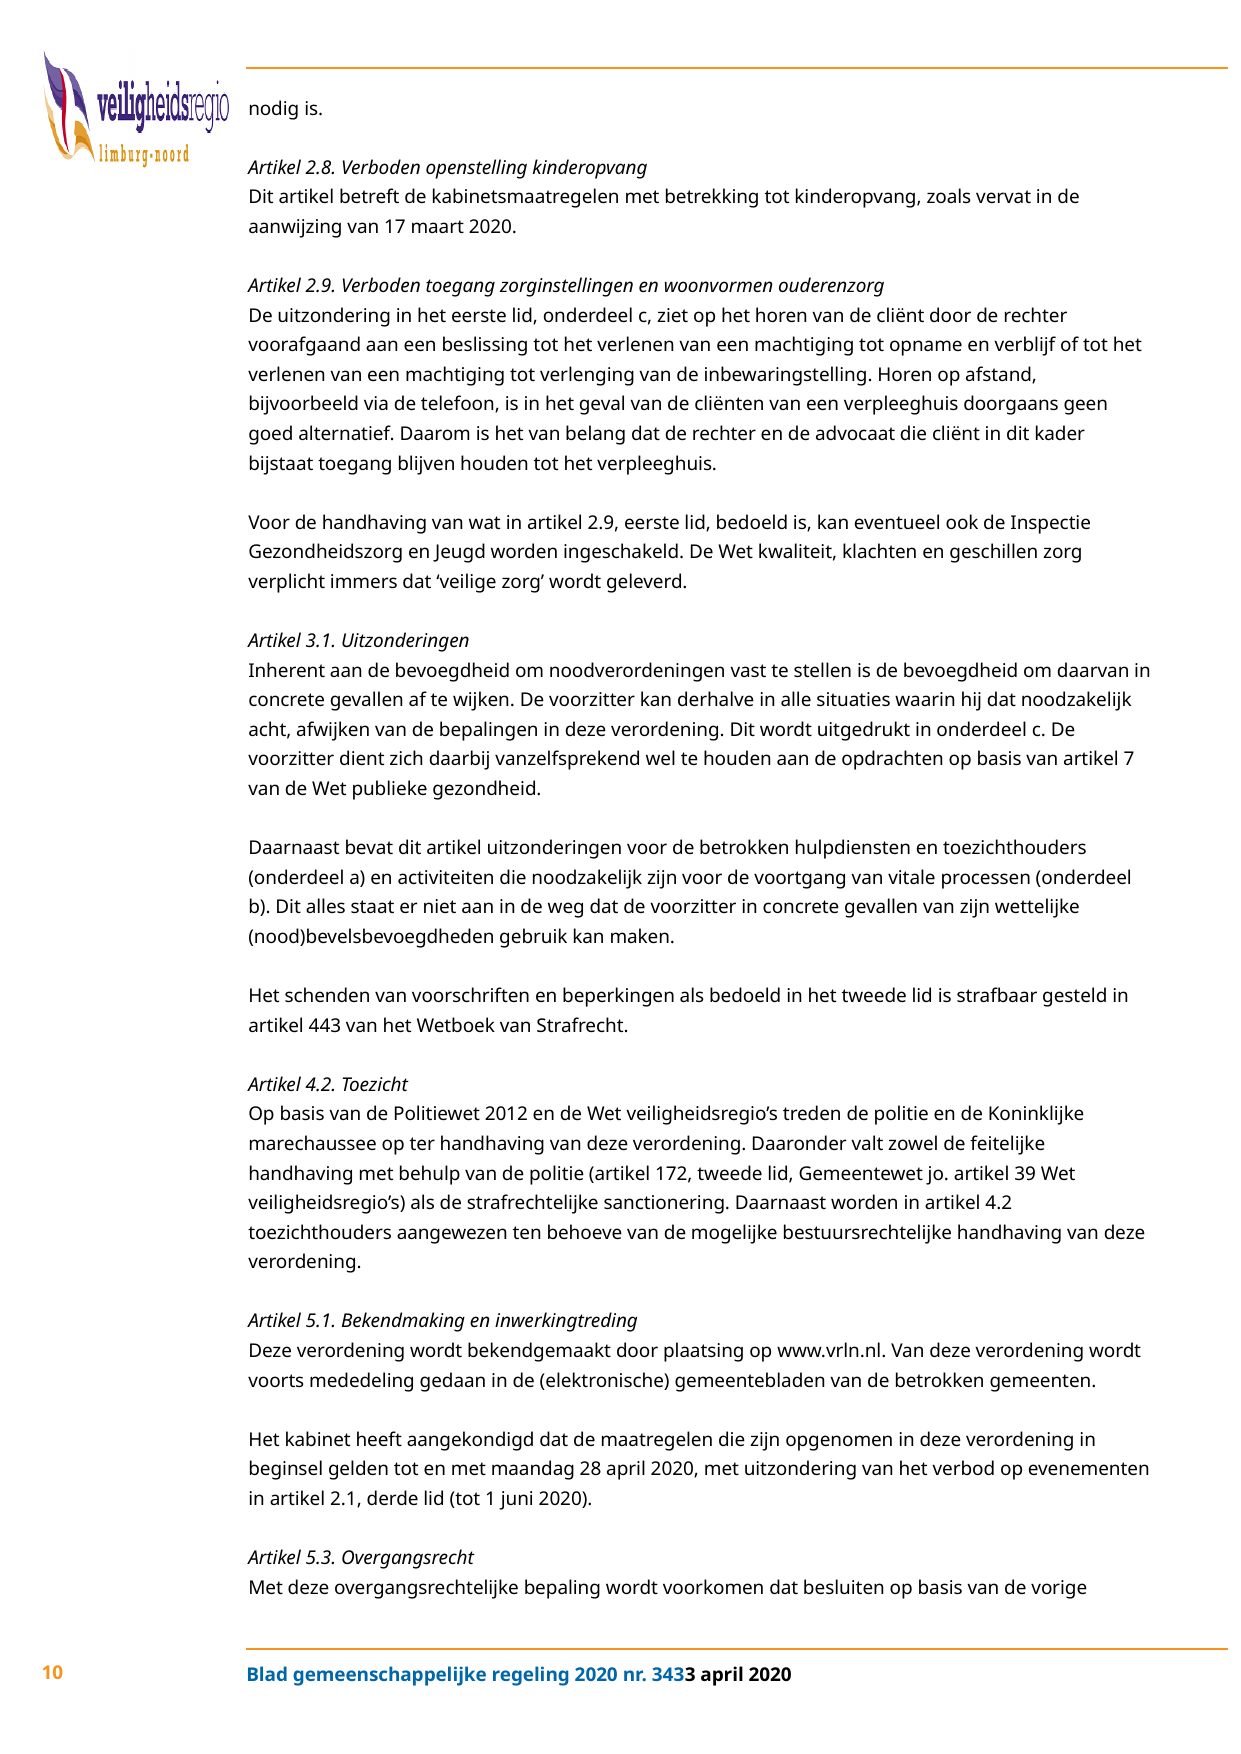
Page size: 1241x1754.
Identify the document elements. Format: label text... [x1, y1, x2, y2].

text Artikel 5.1. Bekendmaking en inwerkingtreding [248, 1308, 1152, 1333]
text Artikel 4.2. Toezicht [248, 1071, 1152, 1097]
text Inherent aan de bevoegdheid om noodverordeningen vast te stellen is de bevoegdheid om daarvan in concrete gevallen af te wijken. De voorzitter kan derhalve in alle situaties waarin hij dat noodzakelijk acht, afwijken van de bepalingen in deze verordening. Dit wordt uitgedrukt in onderdeel c. De voorzitter dient zich daarbij vanzelfsprekend wel te houden aan de opdrachten op basis van artikel 7 van de Wet publieke gezondheid. [248, 657, 1152, 801]
text Artikel 5.3. Overgangsrecht [248, 1544, 1152, 1570]
text De uitzondering in het eerste lid, onderdeel c, ziet op het horen van de cliënt door de rechter voorafgaand aan een beslissing tot het verlenen van een machtiging tot opname en verblijf of tot het verlenen van een machtiging tot verlenging van de inbewaringstelling. Horen op afstand, bijvoorbeeld via de telefoon, is in het geval van de cliënten van een verpleeghuis doorgaans geen goed alternatief. Daarom is het van belang dat de rechter en de advocaat die cliënt in dit kader bijstaat toegang blijven houden tot het verpleeghuis. [248, 302, 1152, 476]
text Deze verordening wordt bekendgemaakt door plaatsing op www.vrln.nl. Van deze verordening wordt voorts mededeling gedaan in de (elektronische) gemeentebladen van de betrokken gemeenten. [248, 1337, 1152, 1393]
text nodig is. [248, 95, 1152, 121]
text Het kabinet heeft aangekondigd dat de maatregelen die zijn opgenomen in deze verordening in beginsel gelden tot en met maandag 28 april 2020, met uitzondering van het verbod op evenementen in artikel 2.1, derde lid (tot 1 juni 2020). [248, 1426, 1152, 1511]
text Met deze overgangsrechtelijke bepaling wordt voorkomen dat besluiten op basis van de vorige [248, 1574, 1152, 1600]
text Op basis van de Politiewet 2012 en de Wet veiligheidsregio’s treden de politie en de Koninklijke marechaussee op ter handhaving van deze verordening. Daaronder valt zowel de feitelijke handhaving met behulp van de politie (artikel 172, tweede lid, Gemeentewet jo. artikel 39 Wet veiligheidsregio’s) als de strafrechtelijke sanctionering. Daarnaast worden in artikel 4.2 toezichthouders aangewezen ten behoeve van de mogelijke bestuursrechtelijke handhaving van deze verordening. [248, 1101, 1152, 1274]
text Dit artikel betreft de kabinetsmaatregelen met betrekking tot kinderopvang, zoals vervat in de aanwijzing van 17 maart 2020. [248, 183, 1152, 239]
text Artikel 3.1. Uitzonderingen [248, 627, 1152, 653]
text Artikel 2.9. Verboden toegang zorginstellingen en woonvormen ouderenzorg [248, 272, 1152, 298]
picture [41, 47, 231, 172]
text Voor de handhaving van wat in artikel 2.9, eerste lid, bedoeld is, kan eventueel ook de Inspectie Gezondheidszorg en Jeugd worden ingeschakeld. De Wet kwaliteit, klachten en geschillen zorg verplicht immers dat ‘veilige zorg’ wordt geleverd. [248, 509, 1152, 594]
text Het schenden van voorschriften en beperkingen als bedoeld in het tweede lid is strafbaar gesteld in artikel 443 van het Wetboek van Strafrecht. [248, 982, 1152, 1038]
text Artikel 2.8. Verboden openstelling kinderopvang [248, 154, 1152, 180]
text Daarnaast bevat dit artikel uitzonderingen voor de betrokken hulpdiensten en toezichthouders (onderdeel a) en activiteiten die noodzakelijk zijn voor de voortgang van vitale processen (onderdeel b). Dit alles staat er niet aan in de weg dat de voorzitter in concrete gevallen van zijn wettelijke (nood)bevelsbevoegdheden gebruik kan maken. [248, 834, 1152, 949]
